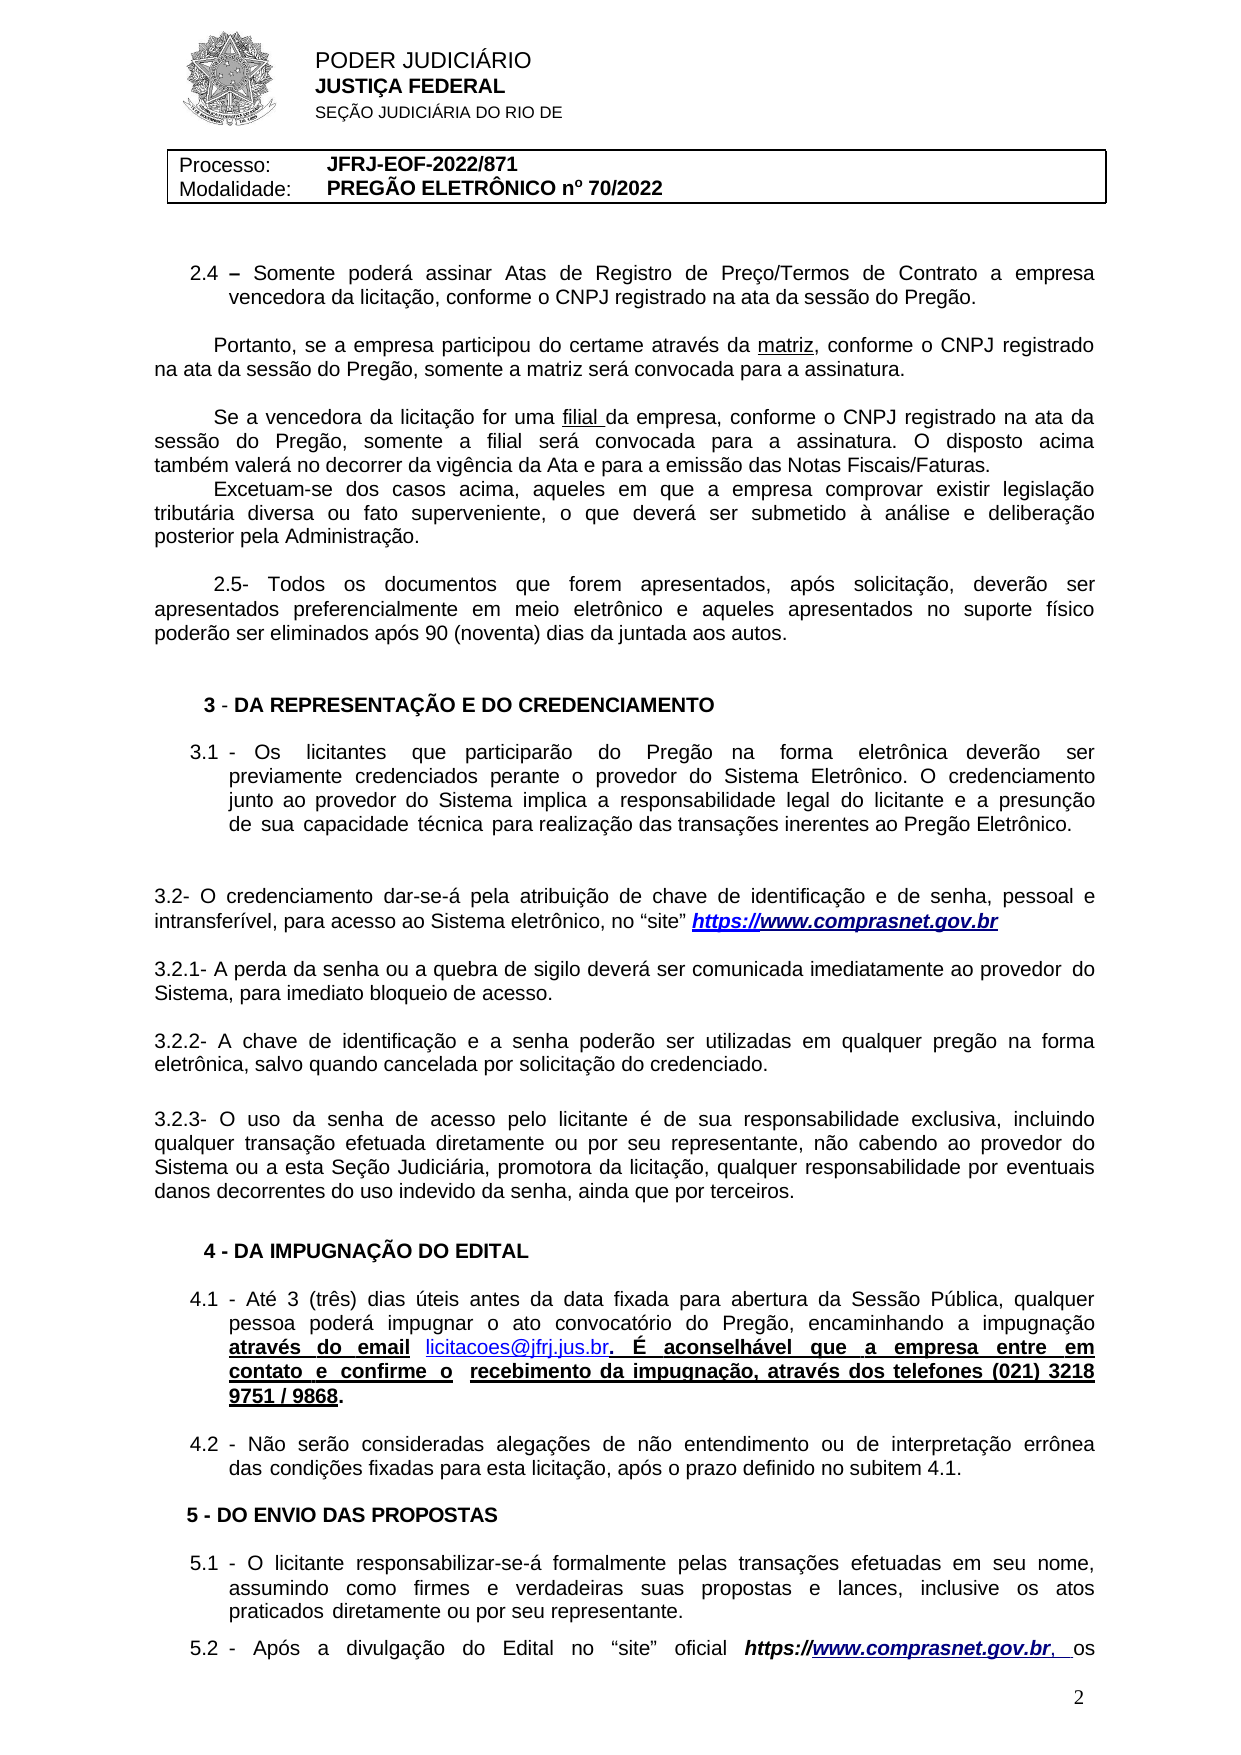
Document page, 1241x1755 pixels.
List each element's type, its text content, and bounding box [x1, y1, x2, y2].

list – Somente poderá assinar Atas de Registro de Preço/Termos de Contrato a empresa vencedora da licitação, conforme o CNPJ registrado na ata da sessão do Pregão. [189, 260, 1095, 308]
list - Os licitantes que participarão do Pregão na forma eletrônica deverão ser previamente credenciados perante o provedor do Sistema Eletrônico. O credenciamento junto ao provedor do Sistema implica a responsabilidade legal do licitante e a presunção de sua capacidade técnica para realização das transações inerentes ao Pregão Eletrônico. [189, 741, 1095, 836]
text Portanto, se a empresa participou do certame através da matriz, conforme o CNPJ registrado na ata da sessão do Pregão, somente a matriz será convocada para a assinatura. [154, 333, 1095, 381]
list - Até 3 (três) dias úteis antes da data fixada para abertura da Sessão Pública, qualquer pessoa poderá impugnar o ato convocatório do Pregão, encaminhando a impugnação através do email licitacoes@jfrj.jus.br. É aconselhável que a empresa entre em contato e confirme o recebimento da impugnação, através dos telefones (021) 3218 9751 / 9868. [189, 1287, 1095, 1407]
list - DA REPRESENTAÇÃO E DO CREDENCIAMENTO [204, 693, 1120, 717]
list - Não serão consideradas alegações de não entendimento ou de interpretação errônea das condições fixadas para esta licitação, após o prazo definido no subitem 4.1. [189, 1431, 1095, 1479]
text 3.2.1- A perda da senha ou a quebra de sigilo deverá ser comunicada imediatamente ao provedor do Sistema, para imediato bloqueio de acesso. [154, 956, 1095, 1004]
text Se a vencedora da licitação for uma filial da empresa, conforme o CNPJ registrado na ata da sessão do Pregão, somente a filial será convocada para a assinatura. O disposto acima também valerá no decorrer da vigência da Ata e para a emissão das Notas Fiscais/Faturas. [154, 405, 1095, 477]
list - DO ENVIO DAS PROPOSTAS [186, 1503, 1120, 1527]
list - O licitante responsabilizar-se-á formalmente pelas transações efetuadas em seu nome, assumindo como firmes e verdadeiras suas propostas e lances, inclusive os atos praticados diretamente ou por seu representante. [189, 1551, 1095, 1623]
list - Após a divulgação do Edital no “site” oficial https://www.comprasnet.gov.br, os [189, 1636, 1095, 1660]
text 3.2.2- A chave de identificação e a senha poderão ser utilizadas em qualquer pregão na forma eletrônica, salvo quando cancelada por solicitação do credenciado. [154, 1029, 1095, 1076]
text 3.2- O credenciamento dar-se-á pela atribuição de chave de identificação e de senha, pessoal e intransferível, para acesso ao Sistema eletrônico, no “site” https://www.comprasnet.gov.br [154, 884, 1095, 932]
text 2.5- Todos os documentos que forem apresentados, após solicitação, deverão ser apresentados preferencialmente em meio eletrônico e aqueles apresentados no suporte físico poderão ser eliminados após 90 (noventa) dias da juntada aos autos. [154, 572, 1095, 644]
text 3.2.3- O uso da senha de acesso pelo licitante é de sua responsabilidade exclusiva, incluindo qualquer transação efetuada diretamente ou por seu representante, não cabendo ao provedor do Sistema ou a esta Seção Judiciária, promotora da licitação, qualquer responsabilidade por eventuais danos decorrentes do uso indevido da senha, ainda que por terceiros. [154, 1107, 1095, 1203]
text Excetuam-se dos casos acima, aqueles em que a empresa comprovar existir legislação tributária diversa ou fato superveniente, o que deverá ser submetido à análise e deliberação posterior pela Administração. [154, 477, 1095, 548]
list - DA IMPUGNAÇÃO DO EDITAL [204, 1239, 1120, 1263]
